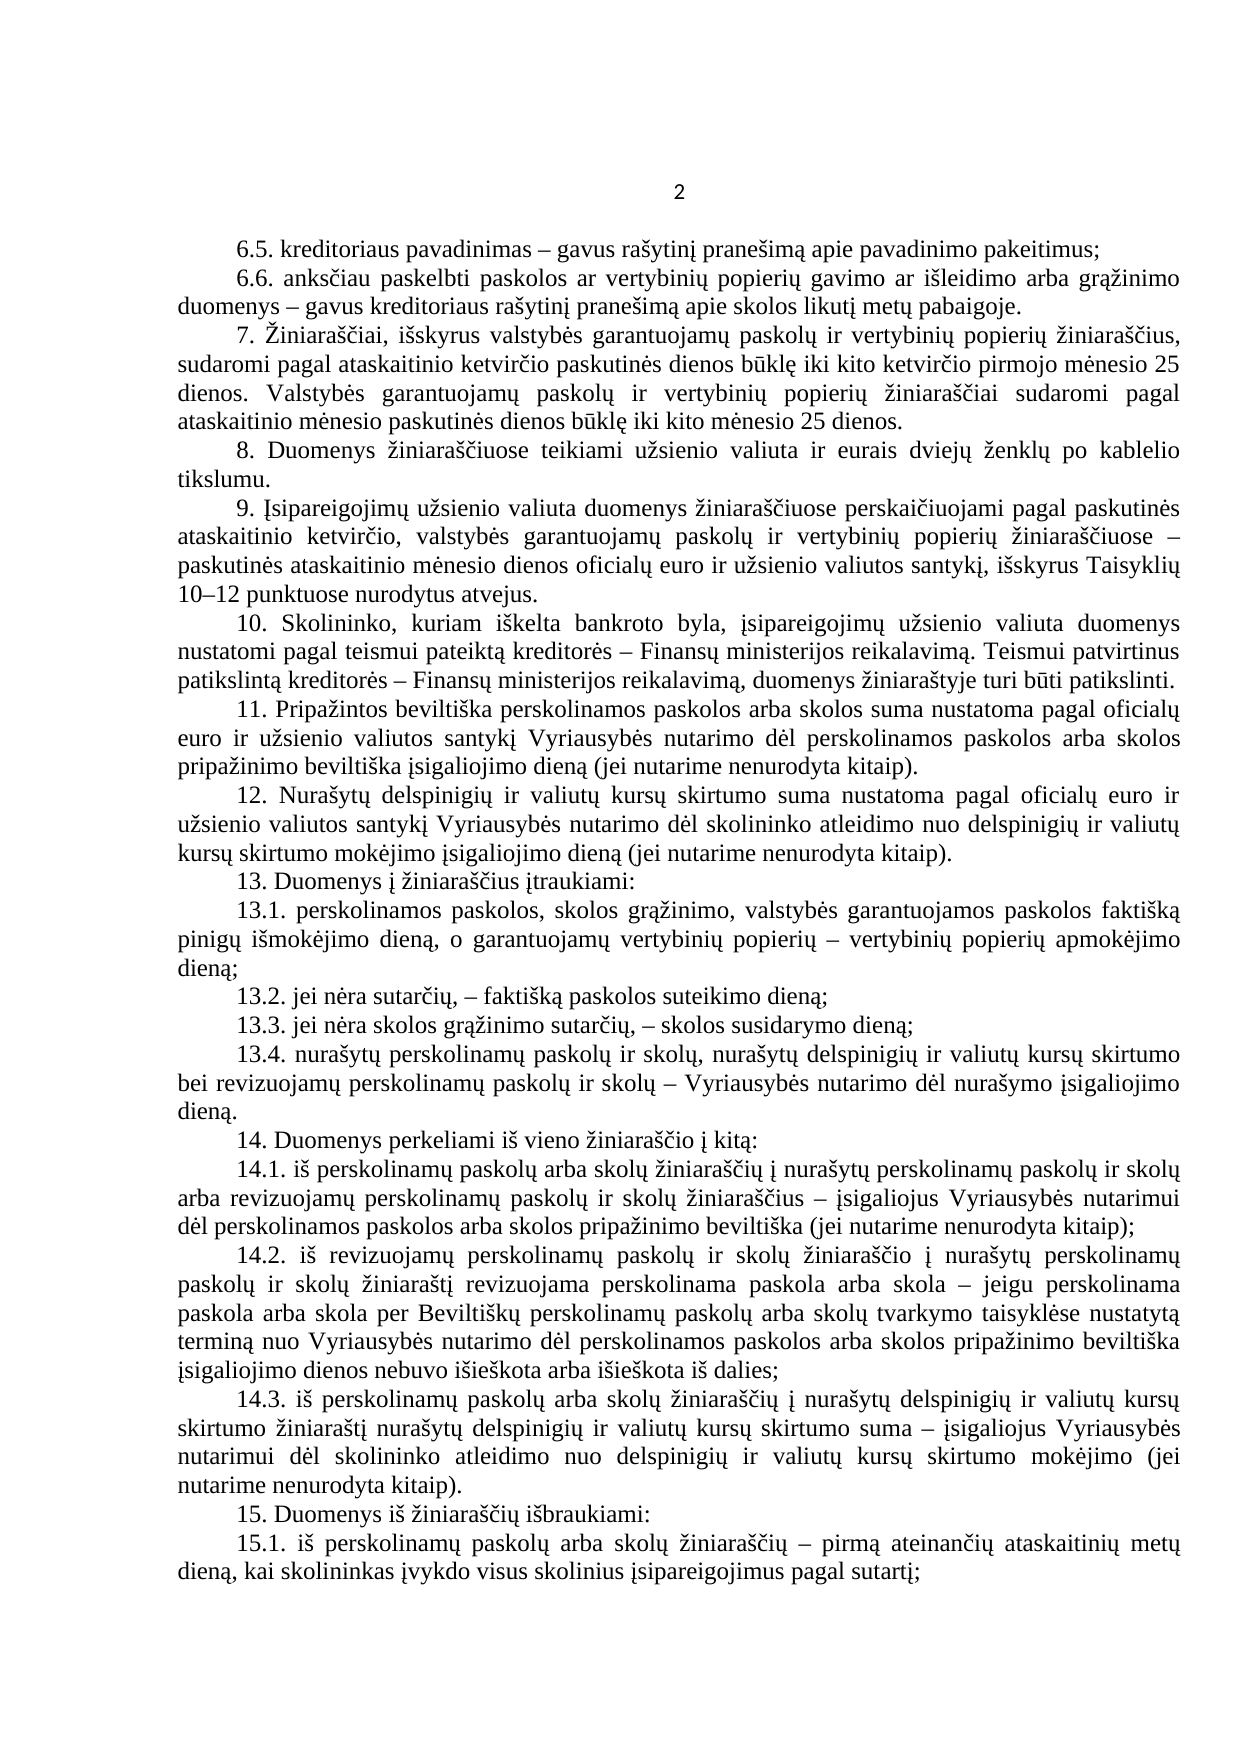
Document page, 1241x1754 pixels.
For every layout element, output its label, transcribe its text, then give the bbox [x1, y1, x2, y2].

text 6.5. kreditoriaus pavadinimas – gavus rašytinį pranešimą apie pavadinimo pakeitimus; [177, 234, 1181, 263]
text 6.6. anksčiau paskelbti paskolos ar vertybinių popierių gavimo ar išleidimo arba grąžinimo duomenys – gavus kreditoriaus rašytinį pranešimą apie skolos likutį metų pabaigoje. [177, 263, 1181, 320]
text 10. Skolininko, kuriam iškelta bankroto byla, įsipareigojimų užsienio valiuta duomenys nustatomi pagal teismui pateiktą kreditorės – Finansų ministerijos reikalavimą. Teismui patvirtinus patikslintą kreditorės – Finansų ministerijos reikalavimą, duomenys žiniaraštyje turi būti patikslinti. [177, 608, 1181, 694]
text 12. Nurašytų delspinigių ir valiutų kursų skirtumo suma nustatoma pagal oficialų euro ir užsienio valiutos santykį Vyriausybės nutarimo dėl skolininko atleidimo nuo delspinigių ir valiutų kursų skirtumo mokėjimo įsigaliojimo dieną (jei nutarime nenurodyta kitaip). [177, 780, 1181, 866]
text 14.1. iš perskolinamų paskolų arba skolų žiniaraščių į nurašytų perskolinamų paskolų ir skolų arba revizuojamų perskolinamų paskolų ir skolų žiniaraščius – įsigaliojus Vyriausybės nutarimui dėl perskolinamos paskolos arba skolos pripažinimo beviltiška (jei nutarime nenurodyta kitaip); [177, 1154, 1181, 1240]
text 14.3. iš perskolinamų paskolų arba skolų žiniaraščių į nurašytų delspinigių ir valiutų kursų skirtumo žiniaraštį nurašytų delspinigių ir valiutų kursų skirtumo suma – įsigaliojus Vyriausybės nutarimui dėl skolininko atleidimo nuo delspinigių ir valiutų kursų skirtumo mokėjimo (jei nutarime nenurodyta kitaip). [177, 1384, 1181, 1499]
text 15. Duomenys iš žiniaraščių išbraukiami: [177, 1499, 1181, 1528]
text 13.1. perskolinamos paskolos, skolos grąžinimo, valstybės garantuojamos paskolos faktišką pinigų išmokėjimo dieną, o garantuojamų vertybinių popierių – vertybinių popierių apmokėjimo dieną; [177, 895, 1181, 981]
text 13. Duomenys į žiniaraščius įtraukiami: [177, 866, 1181, 895]
text 8. Duomenys žiniaraščiuose teikiami užsienio valiuta ir eurais dviejų ženklų po kablelio tikslumu. [177, 435, 1181, 493]
text 15.1. iš perskolinamų paskolų arba skolų žiniaraščių – pirmą ateinančių ataskaitinių metų dieną, kai skolininkas įvykdo visus skolinius įsipareigojimus pagal sutartį; [177, 1528, 1181, 1585]
text 9. Įsipareigojimų užsienio valiuta duomenys žiniaraščiuose perskaičiuojami pagal paskutinės ataskaitinio ketvirčio, valstybės garantuojamų paskolų ir vertybinių popierių žiniaraščiuose – paskutinės ataskaitinio mėnesio dienos oficialų euro ir užsienio valiutos santykį, išskyrus Taisyklių 10–12 punktuose nurodytus atvejus. [177, 493, 1181, 608]
text 13.3. jei nėra skolos grąžinimo sutarčių, – skolos susidarymo dieną; [177, 1010, 1181, 1039]
text 14. Duomenys perkeliami iš vieno žiniaraščio į kitą: [177, 1125, 1181, 1154]
text 7. Žiniaraščiai, išskyrus valstybės garantuojamų paskolų ir vertybinių popierių žiniaraščius, sudaromi pagal ataskaitinio ketvirčio paskutinės dienos būklę iki kito ketvirčio pirmojo mėnesio 25 dienos. Valstybės garantuojamų paskolų ir vertybinių popierių žiniaraščiai sudaromi pagal ataskaitinio mėnesio paskutinės dienos būklę iki kito mėnesio 25 dienos. [177, 320, 1181, 435]
text 11. Pripažintos beviltiška perskolinamos paskolos arba skolos suma nustatoma pagal oficialų euro ir užsienio valiutos santykį Vyriausybės nutarimo dėl perskolinamos paskolos arba skolos pripažinimo beviltiška įsigaliojimo dieną (jei nutarime nenurodyta kitaip). [177, 694, 1181, 780]
text 13.4. nurašytų perskolinamų paskolų ir skolų, nurašytų delspinigių ir valiutų kursų skirtumo bei revizuojamų perskolinamų paskolų ir skolų – Vyriausybės nutarimo dėl nurašymo įsigaliojimo dieną. [177, 1039, 1181, 1125]
text 14.2. iš revizuojamų perskolinamų paskolų ir skolų žiniaraščio į nurašytų perskolinamų paskolų ir skolų žiniaraštį revizuojama perskolinama paskola arba skola – jeigu perskolinama paskola arba skola per Beviltiškų perskolinamų paskolų arba skolų tvarkymo taisyklėse nustatytą terminą nuo Vyriausybės nutarimo dėl perskolinamos paskolos arba skolos pripažinimo beviltiška įsigaliojimo dienos nebuvo išieškota arba išieškota iš dalies; [177, 1240, 1181, 1384]
text 13.2. jei nėra sutarčių, – faktišką paskolos suteikimo dieną; [177, 981, 1181, 1010]
